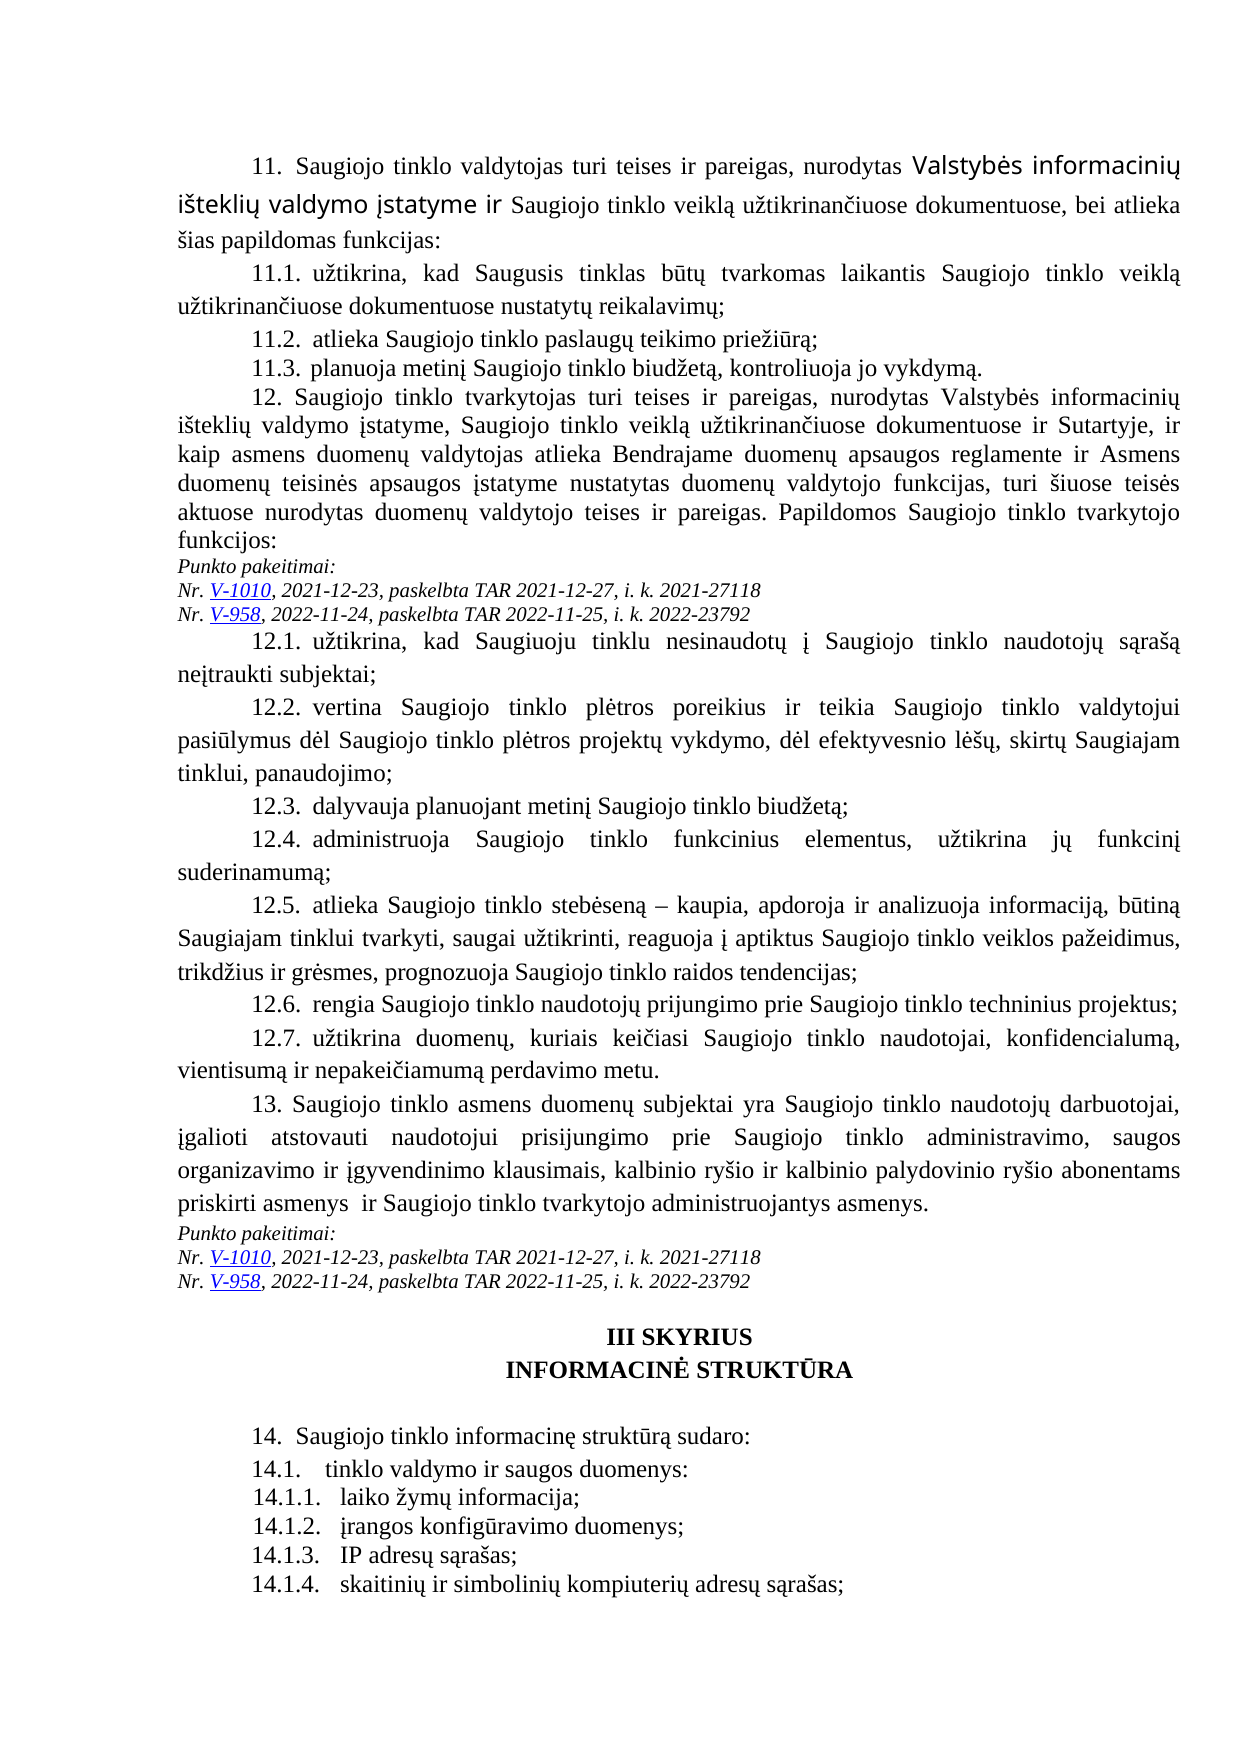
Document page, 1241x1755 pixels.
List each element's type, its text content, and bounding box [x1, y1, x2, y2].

text 14. Saugiojo tinklo informacinę struktūrą sudaro: [177, 1421, 1181, 1449]
text 12.6. rengia Saugiojo tinklo naudotojų prijungimo prie Saugiojo tinklo techninius projektus; [177, 989, 1181, 1018]
text 12.3. dalyvauja planuojant metinį Saugiojo tinklo biudžetą; [177, 791, 1181, 820]
text 11. Saugiojo tinklo valdytojas turi teises ir pareigas, nurodytas Valstybės informacinių išteklių valdymo įstatyme ir Saugiojo tinklo veiklą užtikrinančiuose dokumentuose, bei atlieka šias papildomas funkcijas: [177, 148, 1181, 254]
text III SKYRIUS [177, 1322, 1181, 1350]
text INFORMACINĖ STRUKTŪRA [177, 1355, 1181, 1383]
text Nr. V-1010, 2021-12-23, paskelbta TAR 2021-12-27, i. k. 2021-27118 [177, 1245, 1181, 1269]
text Nr. V-958, 2022-11-24, paskelbta TAR 2022-11-25, i. k. 2022-23792 [177, 602, 1181, 626]
text 12.7. užtikrina duomenų, kuriais keičiasi Saugiojo tinklo naudotojai, konfidencialumą, vientisumą ir nepakeičiamumą perdavimo metu. [177, 1023, 1181, 1084]
text 14.1.4. skaitinių ir simbolinių kompiuterių adresų sąrašas; [251, 1569, 1181, 1597]
text 12.5. atlieka Saugiojo tinklo stebėseną – kaupia, apdoroja ir analizuoja informaciją, būtiną Saugiajam tinklui tvarkyti, saugai užtikrinti, reaguoja į aptiktus Saugiojo tinklo veiklos pažeidimus, trikdžius ir grėsmes, prognozuoja Saugiojo tinklo raidos tendencijas; [177, 891, 1181, 985]
text Nr. V-1010, 2021-12-23, paskelbta TAR 2021-12-27, i. k. 2021-27118 [177, 578, 1181, 602]
text 12.4. administruoja Saugiojo tinklo funkcinius elementus, užtikrina jų funkcinį suderinamumą; [177, 824, 1181, 886]
text 14.1.2. įrangos konfigūravimo duomenys; [177, 1511, 1181, 1540]
text 12. Saugiojo tinklo tvarkytojas turi teises ir pareigas, nurodytas Valstybės informacinių išteklių valdymo įstatyme, Saugiojo tinklo veiklą užtikrinančiuose dokumentuose ir Sutartyje, ir kaip asmens duomenų valdytojas atlieka Bendrajame duomenų apsaugos reglamente ir Asmens duomenų teisinės apsaugos įstatyme nustatytas duomenų valdytojo funkcijas, turi šiuose teisės aktuose nurodytas duomenų valdytojo teises ir pareigas. Papildomos Saugiojo tinklo tvarkytojo funkcijos: [177, 382, 1181, 554]
text 11.3. planuoja metinį Saugiojo tinklo biudžetą, kontroliuoja jo vykdymą. [177, 353, 1181, 382]
text 14.1.1. laiko žymų informacija; [177, 1482, 1181, 1511]
text 12.1. užtikrina, kad Saugiuoju tinklu nesinaudotų į Saugiojo tinklo naudotojų sąrašą neįtraukti subjektai; [177, 626, 1181, 688]
text Punkto pakeitimai: [177, 1221, 1181, 1245]
text 11.1. užtikrina, kad Saugusis tinklas būtų tvarkomas laikantis Saugiojo tinklo veiklą užtikrinančiuose dokumentuose nustatytų reikalavimų; [177, 258, 1181, 320]
text Nr. V-958, 2022-11-24, paskelbta TAR 2022-11-25, i. k. 2022-23792 [177, 1269, 1181, 1293]
text 14.1. tinklo valdymo ir saugos duomenys: [177, 1454, 1181, 1482]
text 14.1.3. IP adresų sąrašas; [251, 1540, 1181, 1569]
text 13. Saugiojo tinklo asmens duomenų subjektai yra Saugiojo tinklo naudotojų darbuotojai, įgalioti atstovauti naudotojui prisijungimo prie Saugiojo tinklo administravimo, saugos organizavimo ir įgyvendinimo klausimais, kalbinio ryšio ir kalbinio palydovinio ryšio abonentams priskirti asmenys ir Saugiojo tinklo tvarkytojo administruojantys asmenys. [177, 1089, 1181, 1216]
text Punkto pakeitimai: [177, 554, 1181, 578]
text 12.2. vertina Saugiojo tinklo plėtros poreikius ir teikia Saugiojo tinklo valdytojui pasiūlymus dėl Saugiojo tinklo plėtros projektų vykdymo, dėl efektyvesnio lėšų, skirtų Saugiajam tinklui, panaudojimo; [177, 692, 1181, 787]
text 11.2. atlieka Saugiojo tinklo paslaugų teikimo priežiūrą; [177, 324, 1181, 353]
